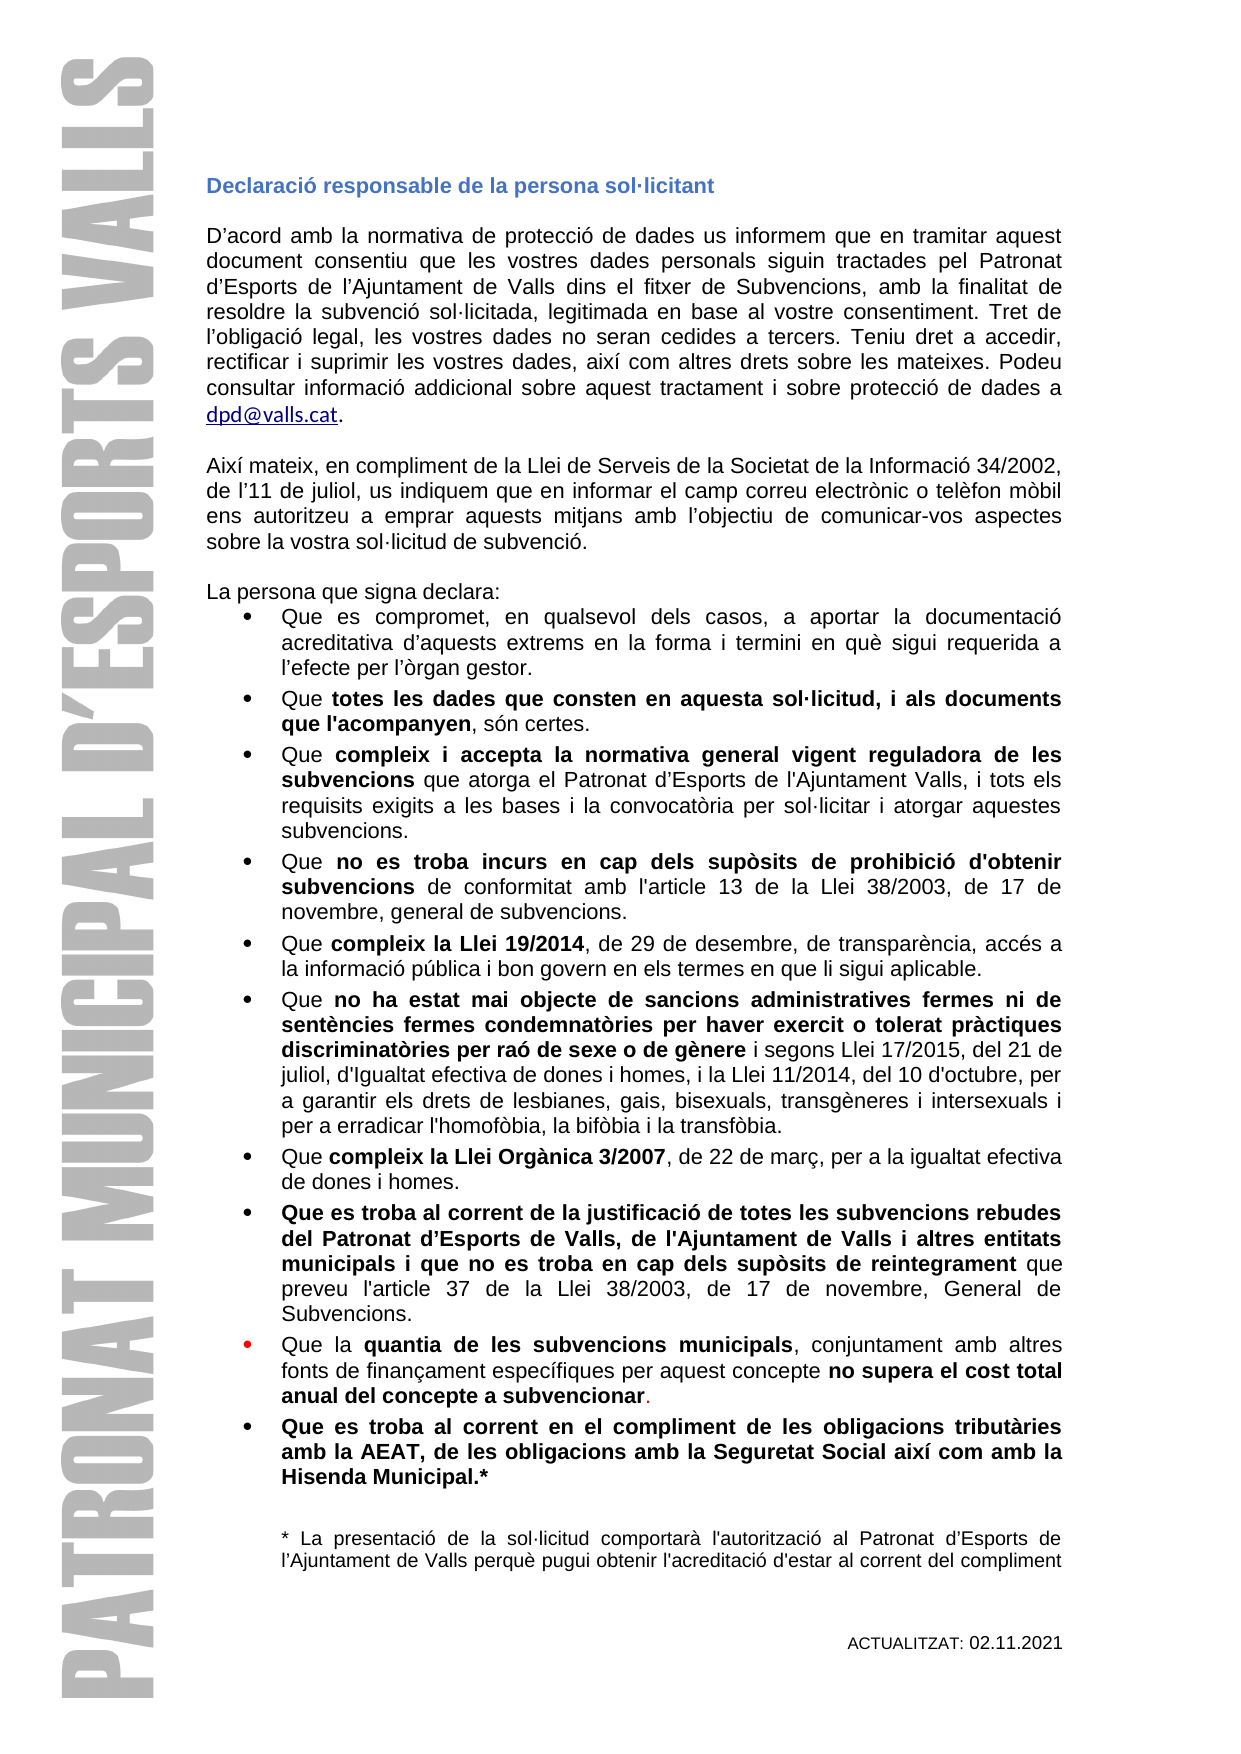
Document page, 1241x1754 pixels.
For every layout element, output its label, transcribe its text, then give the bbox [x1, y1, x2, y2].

list Que compleix la Llei Orgànica 3/2007, de 22 de març, per a la igualtat efectiva de dones i homes. [244, 1144, 1063, 1194]
list Que la quantia de les subvencions municipals, conjuntament amb altres fonts de finançament específiques per aquest concepte no supera el cost total anual del concepte a subvencionar. [244, 1332, 1063, 1408]
list Que no es troba incurs en cap dels supòsits de prohibició d'obtenir subvencions de conformitat amb l'article 13 de la Llei 38/2003, de 17 de novembre, general de subvencions. [244, 849, 1063, 924]
text D’acord amb la normativa de protecció de dades us informem que en tramitar aquest document consentiu que les vostres dades personals siguin tractades pel Patronat d’Esports de l’Ajuntament de Valls dins el fitxer de Subvencions, amb la finalitat de resoldre la subvenció sol·licitada, legitimada en base al vostre consentiment. Tret de l’obligació legal, les vostres dades no seran cedides a tercers. Teniu dret a accedir, rectificar i suprimir les vostres dades, així com altres drets sobre les mateixes. Podeu consultar informació addicional sobre aquest tractament i sobre protecció de dades a dpd@valls.cat. [206, 223, 1063, 428]
list Que totes les dades que consten en aquesta sol·licitud, i als documents que l'acompanyen, són certes. [244, 686, 1063, 736]
list Que compleix la Llei 19/2014, de 29 de desembre, de transparència, accés a la informació pública i bon govern en els termes en que li sigui aplicable. [244, 930, 1063, 981]
text Així mateix, en compliment de la Llei de Serveis de la Societat de la Informació 34/2002, de l’11 de juliol, us indiquem que en informar el camp correu electrònic o telèfon mòbil ens autoritzeu a emprar aquests mitjans amb l’objectiu de comunicar-vos aspectes sobre la vostra sol·licitud de subvenció. [206, 453, 1063, 554]
list Que es troba al corrent de la justificació de totes les subvencions rebudes del Patronat d’Esports de Valls, de l'Ajuntament de Valls i altres entitats municipals i que no es troba en cap dels supòsits de reintegrament que preveu l'article 37 de la Llei 38/2003, de 17 de novembre, General de Subvencions. [244, 1200, 1063, 1326]
list Que compleix i accepta la normativa general vigent reguladora de les subvencions que atorga el Patronat d’Esports de l'Ajuntament Valls, i tots els requisits exigits a les bases i la convocatòria per sol·licitar i atorgar aquestes subvencions. [244, 742, 1063, 843]
text * La presentació de la sol·licitud comportarà l'autorització al Patronat d’Esports de l’Ajuntament de Valls perquè pugui obtenir l'acreditació d'estar al corrent del compliment [281, 1527, 1063, 1572]
list Declaració responsable de la persona sol·licitant [206, 173, 1063, 198]
list Que es troba al corrent en el compliment de les obligacions tributàries amb la AEAT, de les obligacions amb la Seguretat Social així com amb la Hisenda Municipal.* [244, 1414, 1063, 1489]
list Que no ha estat mai objecte de sancions administratives fermes ni de sentències fermes condemnatòries per haver exercit o tolerat pràctiques discriminatòries per raó de sexe o de gènere i segons Llei 17/2015, del 21 de juliol, d'Igualtat efectiva de dones i homes, i la Llei 11/2014, del 10 d'octubre, per a garantir els drets de lesbianes, gais, bisexuals, transgèneres i intersexuals i per a erradicar l'homofòbia, la bifòbia i la transfòbia. [244, 987, 1063, 1138]
text La persona que signa declara: [206, 579, 1063, 604]
picture [57, 57, 154, 1698]
list Que es compromet, en qualsevol dels casos, a aportar la documentació acreditativa d’aquests extrems en la forma i termini en què sigui requerida a l’efecte per l’òrgan gestor. [244, 604, 1063, 680]
